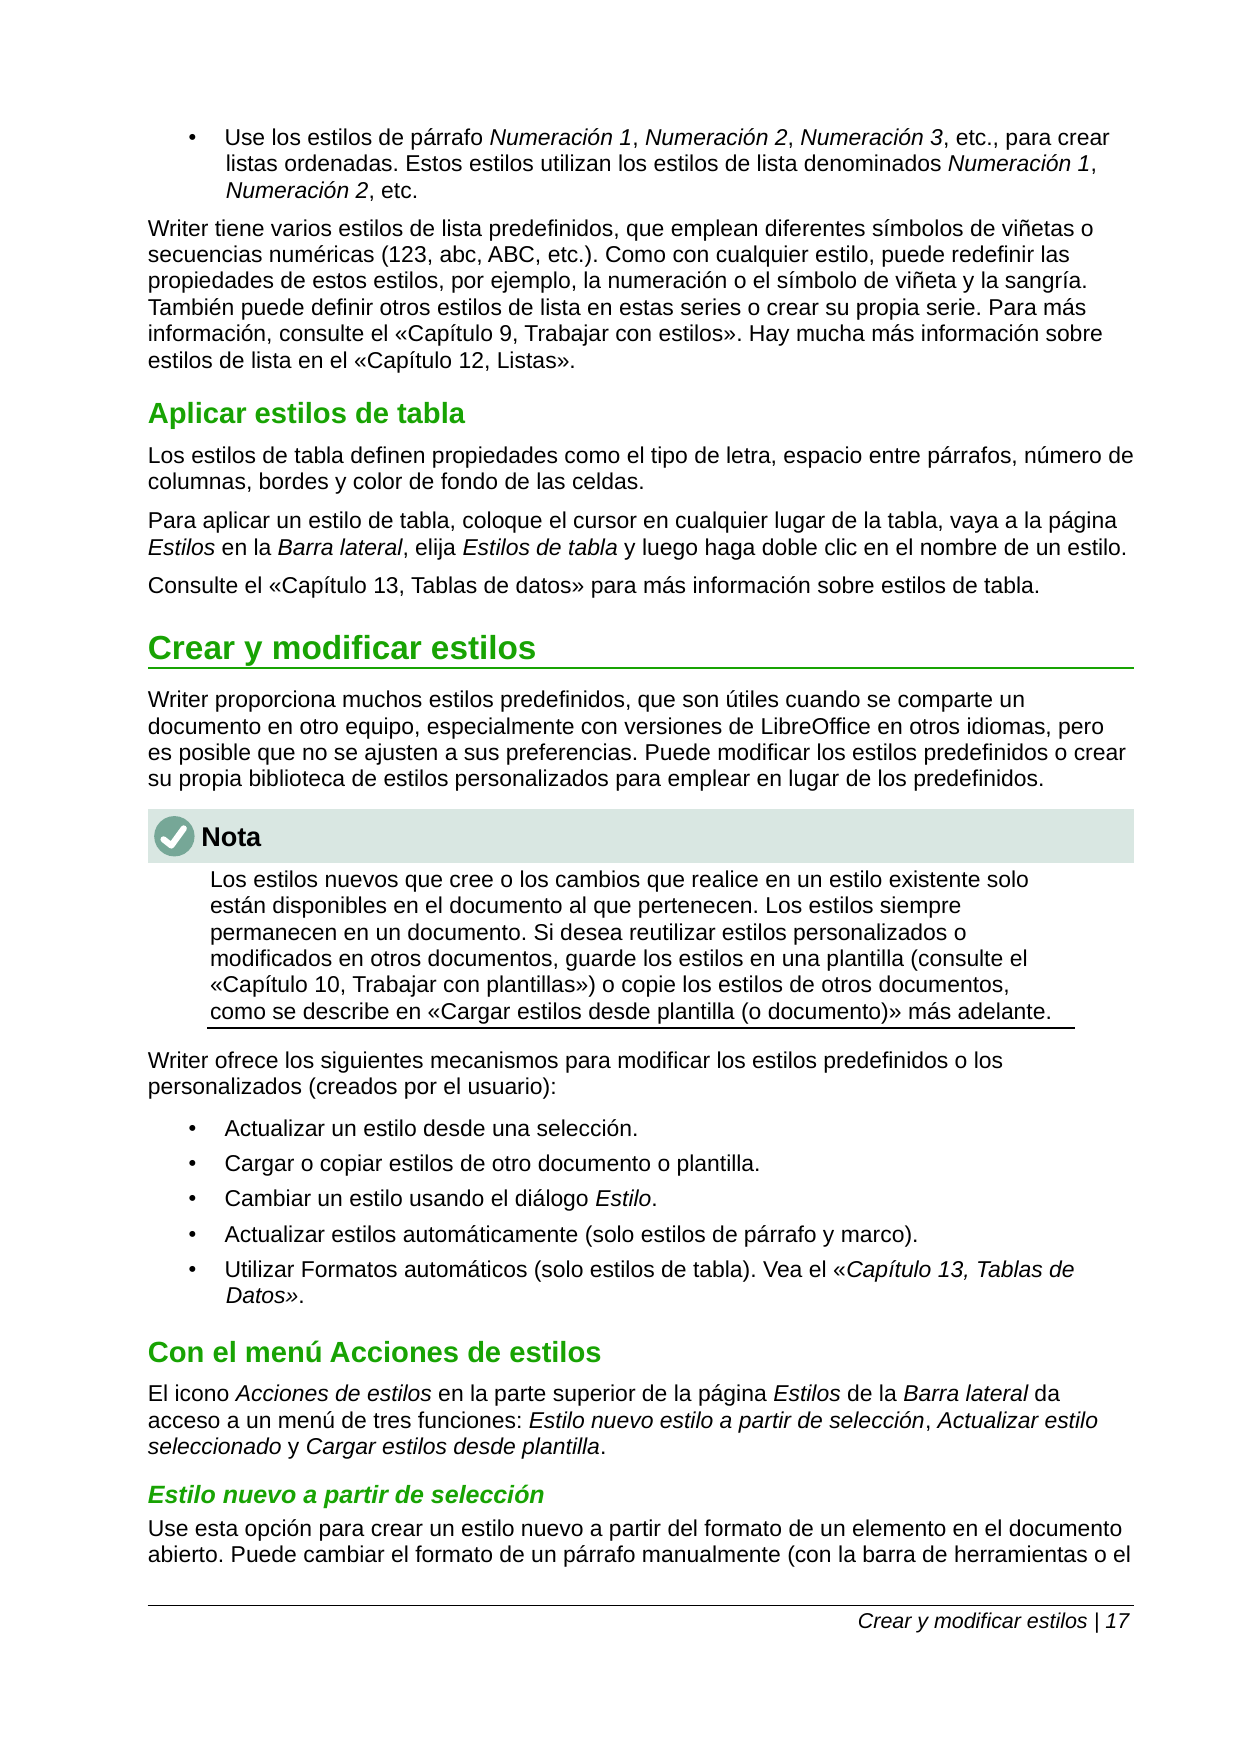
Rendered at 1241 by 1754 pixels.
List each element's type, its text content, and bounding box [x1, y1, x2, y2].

subtitle Aplicar estilos de tabla [148, 397, 1134, 430]
text Consulte el «Capítulo 13, Tablas de datos» para más información sobre estilos de tabla. [148, 572, 1134, 599]
text Writer proporciona muchos estilos predefinidos, que son útiles cuando se comparte un documento en otro equipo, especialmente con versiones de LibreOffice en otros idiomas, pero es posible que no se ajusten a sus preferencias. Puede modificar los estilos predefinidos o crear su propia biblioteca de estilos personalizados para emplear en lugar de los predefinidos. [148, 686, 1134, 792]
subtitle Con el menú Acciones de estilos [148, 1335, 1134, 1369]
list Cambiar un estilo usando el diálogo Estilo. [185, 1182, 1134, 1212]
list Use los estilos de párrafo Numeración 1, Numeración 2, Numeración 3, etc., para crear listas ordenadas. Estos estilos utilizan los estilos de lista denominados Numeración 1, Numeración 2, etc. [185, 121, 1134, 206]
list Cargar o copiar estilos de otro documento o plantilla. [185, 1147, 1134, 1177]
text El icono Acciones de estilos en la parte superior de la página Estilos de la Barra lateral da acceso a un menú de tres funciones: Estilo nuevo estilo a partir de selección, Actualizar estilo seleccionado y Cargar estilos desde plantilla. [148, 1380, 1134, 1459]
list Writer ofrece los siguientes mecanismos para modificar los estilos predefinidos o los personalizados (creados por el usuario): [148, 1047, 1134, 1099]
subtitle Nota [148, 809, 1134, 863]
subtitle Estilo nuevo a partir de selección [148, 1480, 1134, 1509]
text Para aplicar un estilo de tabla, coloque el cursor en cualquier lugar de la tabla, vaya a la página Estilos en la Barra lateral, elija Estilos de tabla y luego haga doble clic en el nombre de un estilo. [148, 507, 1134, 560]
list Utilizar Formatos automáticos (solo estilos de tabla). Vea el «Capítulo 13, Tablas de Datos». [185, 1253, 1134, 1311]
text Los estilos nuevos que cree o los cambios que realice en un estilo existente solo están disponibles en el documento al que pertenecen. Los estilos siempre permanecen en un documento. Si desea reutilizar estilos personalizados o modificados en otros documentos, guarde los estilos en una plantilla (consulte el «Capítulo 10, Trabajar con plantillas») o copie los estilos de otros documentos, como se describe en «Cargar estilos desde plantilla (o documento)» más adelante. [207, 863, 1075, 1027]
subtitle Crear y modificar estilos [148, 628, 1134, 667]
list Actualizar un estilo desde una selección. [185, 1112, 1134, 1141]
list Actualizar estilos automáticamente (solo estilos de párrafo y marco). [185, 1218, 1134, 1247]
text Use esta opción para crear un estilo nuevo a partir del formato de un elemento en el documento abierto. Puede cambiar el formato de un párrafo manualmente (con la barra de herramientas o el [148, 1515, 1134, 1567]
text Writer tiene varios estilos de lista predefinidos, que emplean diferentes símbolos de viñetas o secuencias numéricas (123, abc, ABC, etc.). Como con cualquier estilo, puede redefinir las propiedades de estos estilos, por ejemplo, la numeración o el símbolo de viñeta y la sangría. También puede definir otros estilos de lista en estas series o crear su propia serie. Para más información, consulte el «Capítulo 9, Trabajar con estilos». Hay mucha más información sobre estilos de lista en el «Capítulo 12, Listas». [148, 215, 1134, 373]
text Los estilos de tabla definen propiedades como el tipo de letra, espacio entre párrafos, número de columnas, bordes y color de fondo de las celdas. [148, 442, 1134, 494]
